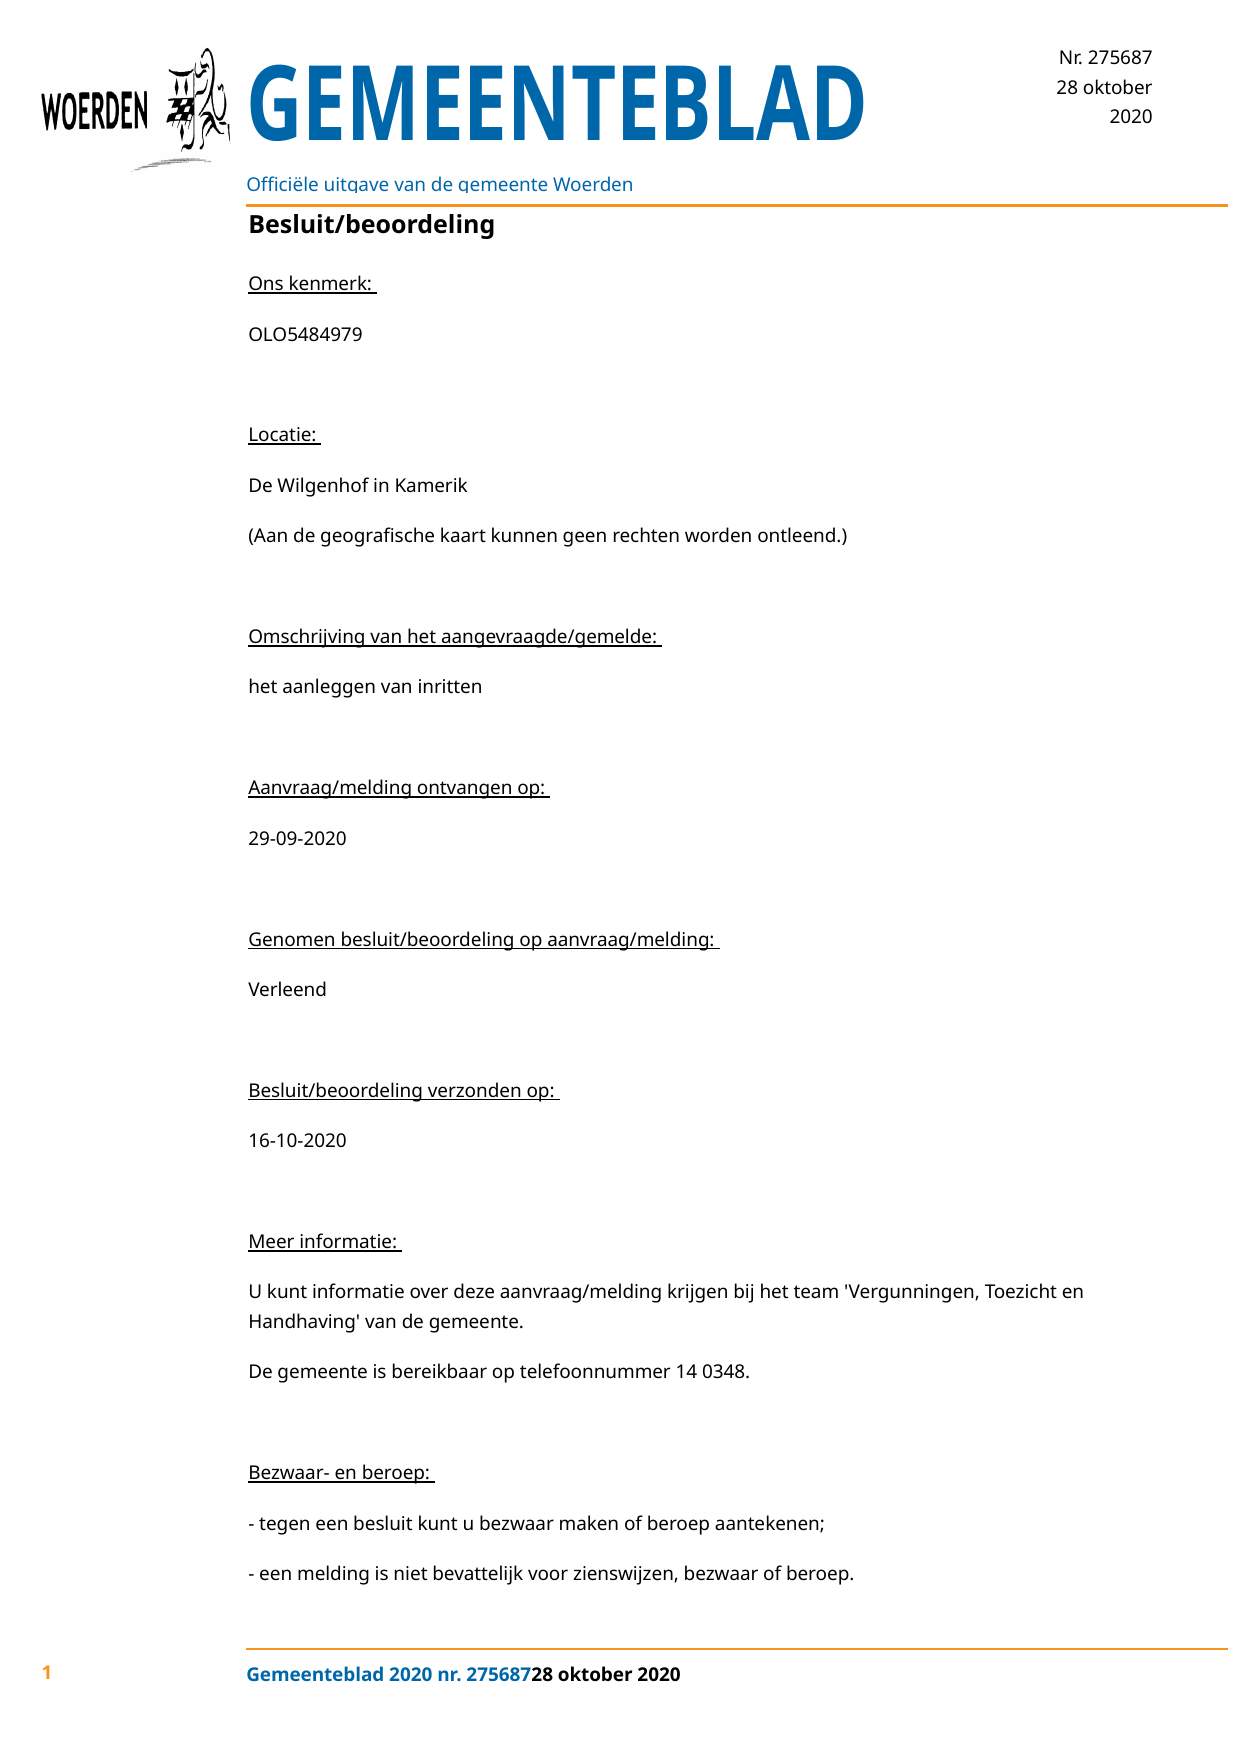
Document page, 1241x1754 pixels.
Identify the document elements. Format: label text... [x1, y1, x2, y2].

picture [41, 47, 231, 172]
text Verleend [248, 976, 1152, 1002]
text Omschrijving van het aangevraagde/gemelde: [248, 623, 1152, 649]
text OLO5484979 [248, 321, 1152, 346]
text 29-09-2020 [248, 825, 1152, 851]
text Besluit/beoordeling [248, 207, 1152, 241]
text Genomen besluit/beoordeling op aanvraag/melding: [248, 926, 1152, 951]
text (Aan de geografische kaart kunnen geen rechten worden ontleend.) [248, 522, 1152, 548]
text Aanvraag/melding ontvangen op: [248, 774, 1152, 800]
text Ons kenmerk: [248, 270, 1152, 296]
text het aanleggen van inritten [248, 674, 1152, 699]
text De gemeente is bereikbaar op telefoonnummer 14 0348. [248, 1359, 1152, 1384]
text Bezwaar- en beroep: [248, 1459, 1152, 1485]
text Meer informatie: [248, 1228, 1152, 1254]
text De Wilgenhof in Kamerik [248, 472, 1152, 498]
text - tegen een besluit kunt u bezwaar maken of beroep aantekenen; [248, 1510, 1152, 1536]
text Locatie: [248, 422, 1152, 447]
text Besluit/beoordeling verzonden op: [248, 1077, 1152, 1103]
text 16-10-2020 [248, 1127, 1152, 1153]
text - een melding is niet bevattelijk voor zienswijzen, bezwaar of beroep. [248, 1560, 1152, 1586]
text U kunt informatie over deze aanvraag/melding krijgen bij het team 'Vergunningen, Toezicht en Handhaving' van de gemeente. [248, 1279, 1152, 1334]
